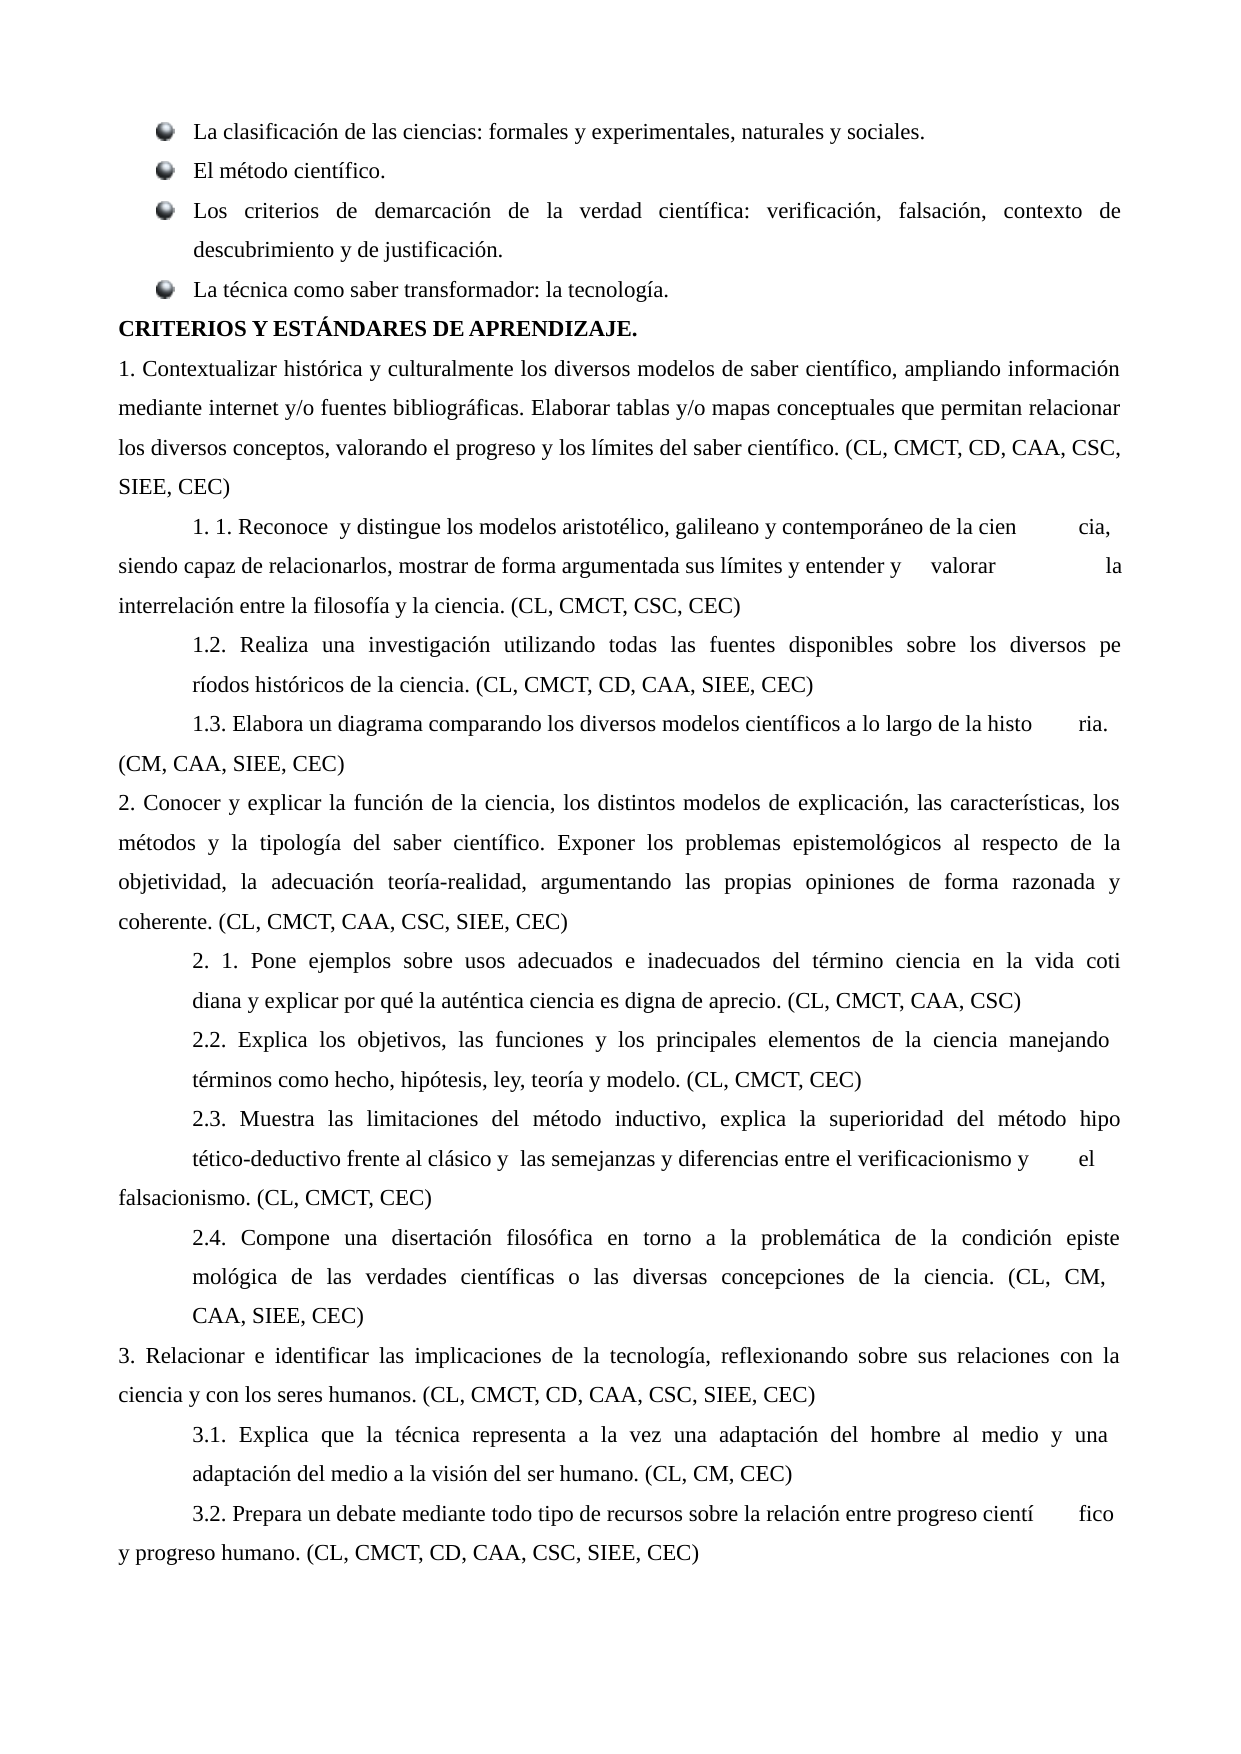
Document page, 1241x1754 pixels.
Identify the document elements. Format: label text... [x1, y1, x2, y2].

text 2.3. Muestra las limitaciones del método inductivo, explica la superioridad del método hipo tético-deductivo frente al clásico y las semejanzas y diferencias entre el verificacionismo y el falsacionismo. (CL, CMCT, CEC) [118, 1105, 1122, 1210]
text 2.4. Compone una disertación filosófica en torno a la problemática de la condición episte mológica de las verdades científicas o las diversas concepciones de la ciencia. (CL, CM, CAA, SIEE, CEC) [118, 1223, 1122, 1329]
text 3.1. Explica que la técnica representa a la vez una adaptación del hombre al medio y una adaptación del medio a la visión del ser humano. (CL, CM, CEC) [118, 1421, 1122, 1487]
list La clasificación de las ciencias: formales y experimentales, naturales y sociales. [156, 118, 1122, 144]
list Los criterios de demarcación de la verdad científica: verificación, falsación, contexto de descubrimiento y de justificación. [156, 197, 1122, 263]
picture [156, 122, 175, 141]
picture [156, 161, 175, 180]
picture [156, 280, 175, 299]
text 1. Contextualizar histórica y culturalmente los diversos modelos de saber científico, ampliando información mediante internet y/o fuentes bibliográficas. Elaborar tablas y/o mapas conceptuales que permitan relacionar los diversos conceptos, valorando el progreso y los límites del saber científico. (CL, CMCT, CD, CAA, CSC, SIEE, CEC) [118, 355, 1122, 500]
list La técnica como saber transformador: la tecnología. [156, 276, 1122, 302]
text 2. Conocer y explicar la función de la ciencia, los distintos modelos de explicación, las características, los métodos y la tipología del saber científico. Exponer los problemas epistemológicos al respecto de la objetividad, la adecuación teoría-realidad, argumentando las propias opiniones de forma razonada y coherente. (CL, CMCT, CAA, CSC, SIEE, CEC) [118, 789, 1122, 934]
list El método científico. [156, 158, 1122, 184]
text 3.2. Prepara un debate mediante todo tipo de recursos sobre la relación entre progreso cientí fico y progreso humano. (CL, CMCT, CD, CAA, CSC, SIEE, CEC) [118, 1500, 1122, 1566]
text 1.3. Elabora un diagrama comparando los diversos modelos científicos a lo largo de la histo ria. (CM, CAA, SIEE, CEC) [118, 710, 1122, 776]
text CRITERIOS Y ESTÁNDARES DE APRENDIZAJE. [118, 316, 1122, 342]
text 1. 1. Reconoce y distingue los modelos aristotélico, galileano y contemporáneo de la cien cia, siendo capaz de relacionarlos, mostrar de forma argumentada sus límites y entender y valorar la interrelación entre la filosofía y la ciencia. (CL, CMCT, CSC, CEC) [118, 513, 1122, 618]
text 2.2. Explica los objetivos, las funciones y los principales elementos de la ciencia manejando términos como hecho, hipótesis, ley, teoría y modelo. (CL, CMCT, CEC) [118, 1026, 1122, 1092]
text 1.2. Realiza una investigación utilizando todas las fuentes disponibles sobre los diversos pe ríodos históricos de la ciencia. (CL, CMCT, CD, CAA, SIEE, CEC) [118, 631, 1122, 697]
text 3. Relacionar e identificar las implicaciones de la tecnología, reflexionando sobre sus relaciones con la ciencia y con los seres humanos. (CL, CMCT, CD, CAA, CSC, SIEE, CEC) [118, 1342, 1122, 1408]
text 2. 1. Pone ejemplos sobre usos adecuados e inadecuados del término ciencia en la vida coti diana y explicar por qué la auténtica ciencia es digna de aprecio. (CL, CMCT, CAA, CSC) [118, 947, 1122, 1013]
picture [156, 201, 175, 220]
